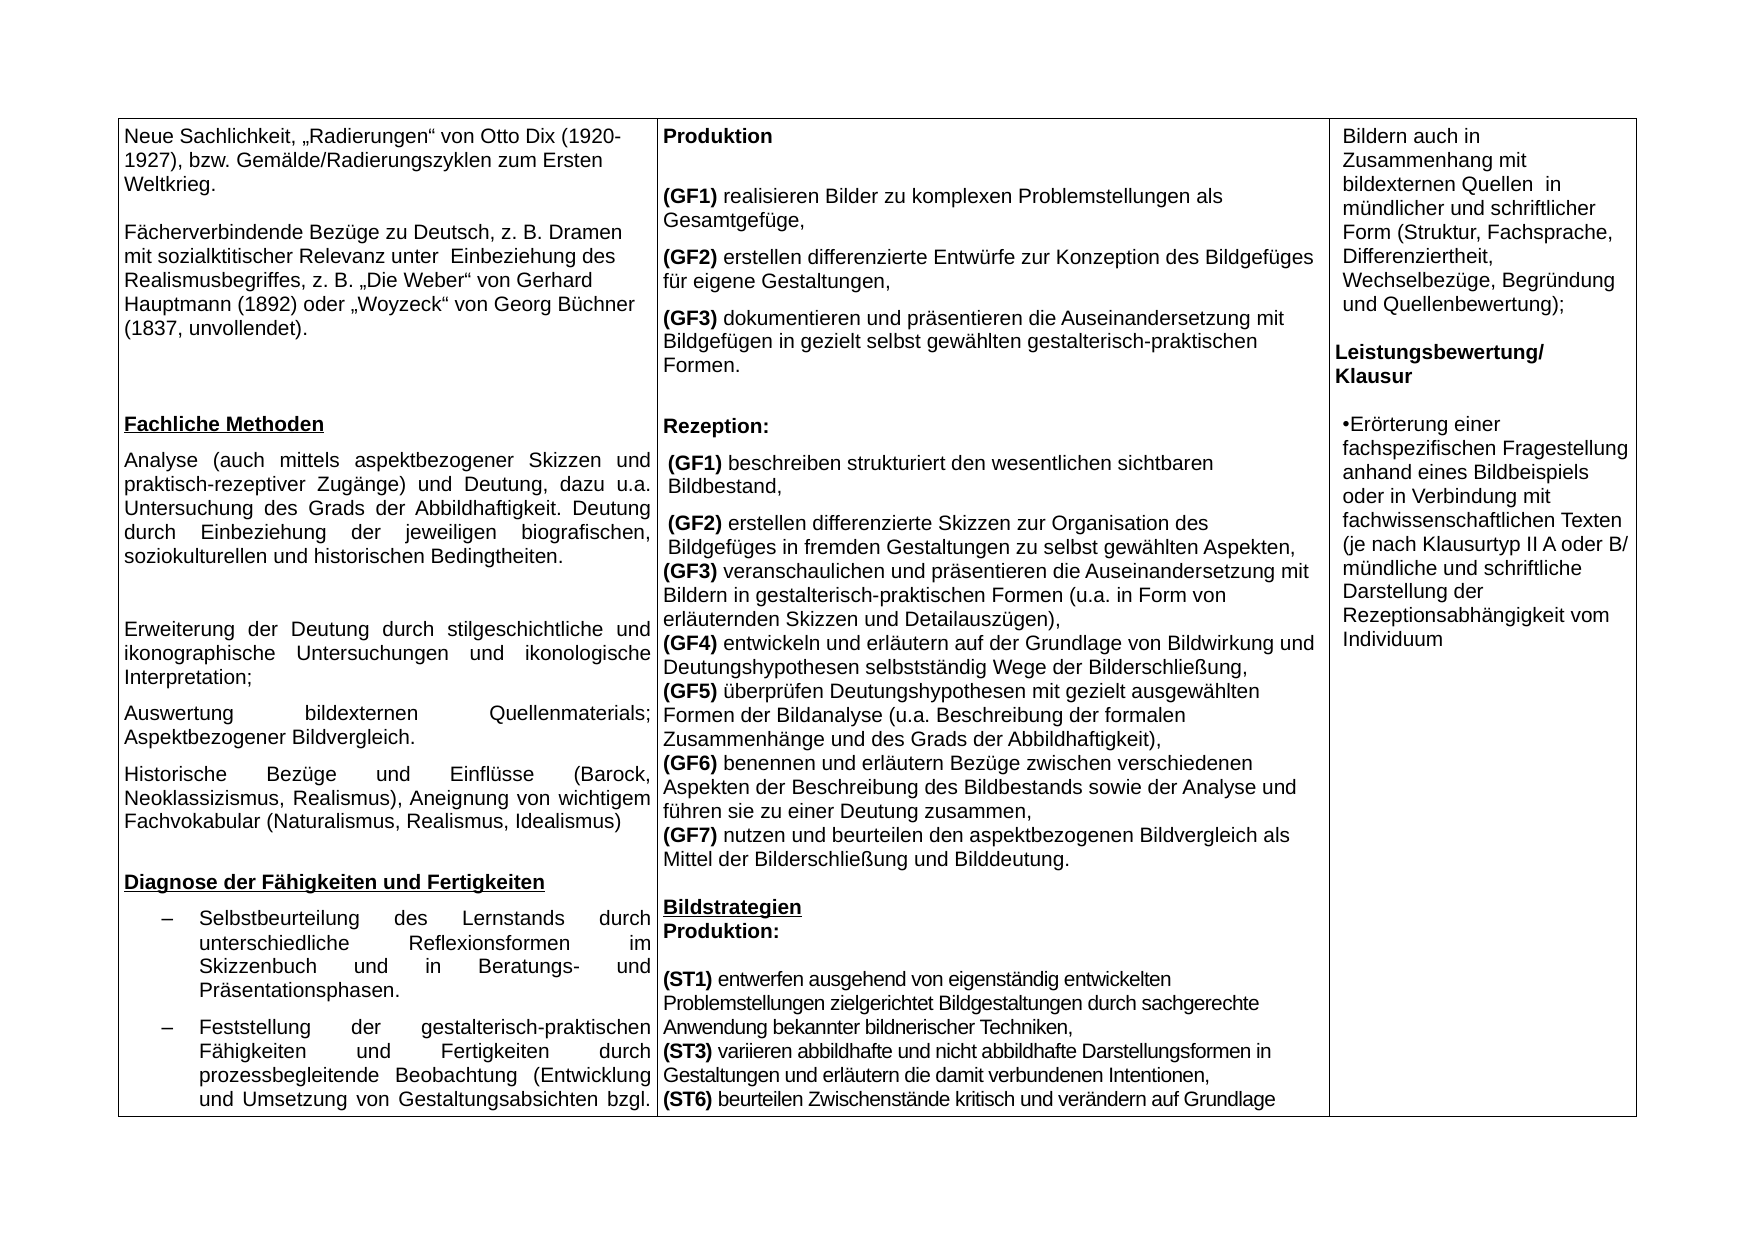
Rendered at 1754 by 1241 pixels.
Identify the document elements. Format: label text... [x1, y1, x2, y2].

table_cell Materialien/Medien Produktion und Rezeption von fotografischen Bildwerken und die Rolle des Künstlers und Betrachters im Hinblick auf die gegensätzlichen Pole „Nähe und Distanz“ ; Übermalung/analoge und digitale Bearbeitung von Fotovorlagen mit gesellschaftskritischer Intention; Weiterentwicklung eines Themas mit gesellschaftlicher Relevanz/politischer Brisanz zu einer Radierungsfolge, Beleuchtung einer Thematik aus mehreren Blickwinkeln mithilfe des seriellen Prinzips. Drucken als Verfielfältigungstechnik in Analogie zu Goyas biografischer Entwicklung vom funktionsgebundenen Hofmaler zum freischaffenden Künstler. Einsatz von Licht- und Schatten in der Radierung als Ausdrucksinstrument und zur „Beleuchtung“ anzuprangernder Zustände. Epochen/Künstler Goyas Werk nach seiner „Schaffenswende“: Vom Hofmaler zum Anprangerer gesellschaftlicher Zustände, z.B. Goyas Malerei: „Desastres de la Guerra“ (1810 – 1814), „Erschießung der Aufständischen“ (1814), sein Spätwerk „Pintura negras“ (ab 1823) und seine Radierungsfolgen: „Caprichos“ (1796-1797), „Los Disparates“ (1816-1824); Goya als Vorläufer des Realismus, z. B. Werke von Gustave Courbet („Die Steinklopfer“, 1849; „Ein Begräbnis in Ornans“, 1850/51); Durch die Themenanalogie „Krieg“ und „Stierkampf“ lassen sich auch Bezüge zu seinem Landsmann Picasso herstellen, z. B. „Guernica“ oder diverse Stierkampfbilder. Neue Sachlichkeit, „Radierungen“ von Otto Dix (1920-1927), bzw. Gemälde/Radierungszyklen zum Ersten Weltkrieg. Fächerverbindende Bezüge zu Deutsch, z. B. Dramen mit sozialktitischer Relevanz unter Einbeziehung des Realismusbegriffes, z. B. „Die Weber“ von Gerhard Hauptmann (1892) oder „Woyzeck“ von Georg Büchner (1837, unvollendet). Fachliche Methoden Analyse (auch mittels aspektbezogener Skizzen und praktisch-rezeptiver Zugänge) und Deutung, dazu u.a. Untersuchung des Grads der Abbildhaftigkeit. Deutung durch Einbeziehung der jeweiligen biografischen, soziokulturellen und historischen Bedingtheiten. Erweiterung der Deutung durch stilgeschichtliche und ikonographische Untersuchungen und ikonologische Interpretation; Auswertung bildexternen Quellenmaterials; Aspektbezogener Bildvergleich. Historische Bezüge und Einflüsse (Barock, Neoklassizismus, Realismus), Aneignung von wichtigem Fachvokabular (Naturalismus, Realismus, Idealismus) Diagnose der Fähigkeiten und Fertigkeiten Selbstbeurteilung des Lernstands durch unterschiedliche Reflexionsformen im Skizzenbuch und in Beratungs- und Präsentationsphasen. Feststellung der gestalterisch-praktischen Fähigkeiten und Fertigkeiten durch prozessbegleitende Beobachtung (Entwicklung und Umsetzung von Gestaltungsabsichten bzgl. Position im Format, Auswahl und Kombination von Verfahren, Bezugsbild und Umgestaltung) von fachmethodischen Kenntnissen, Fähigkeiten und Fertigkeiten (Auswahl von Analyseaspekten/Verfahren, Einbeziehung bildexterner Quellen, Bedingtheit von Bildern) [119, 119, 657, 1116]
table_cell Bildern auch in Zusammenhang mit bildexternen Quellen in mündlicher und schriftlicher Form (Struktur, Fachsprache, Differenziertheit, Wechselbezüge, Begründung und Quellenbewertung); Leistungsbewertung/ Klausur Erörterung einer fachspezifischen Fragestellung anhand eines Bildbeispiels oder in Verbindung mit fachwissenschaftlichen Texten (je nach Klausurtyp II A oder B/ mündliche und schriftliche Darstellung der Rezeptionsabhängigkeit vom Individuum [1330, 119, 1636, 1116]
table_cell Produktion (GF1) realisieren Bilder zu komplexen Problemstellungen als Gesamtgefüge, (GF2) erstellen differenzierte Entwürfe zur Konzeption des Bildgefüges für eigene Gestaltungen, (GF3) dokumentieren und präsentieren die Auseinandersetzung mit Bildgefügen in gezielt selbst gewählten gestalterisch-praktischen Formen. Rezeption: (GF1) beschreiben strukturiert den wesentlichen sichtbaren Bildbestand, (GF2) erstellen differenzierte Skizzen zur Organisation des Bildgefüges in fremden Gestaltungen zu selbst gewählten Aspekten, (GF3) veranschaulichen und präsentieren die Auseinander­setzung mit Bildern in gestal­terisch-praktischen Formen (u.a. in Form von erläuternden Skizzen und Detailauszügen), (GF4) entwickeln und erläutern auf der Grundlage von Bildwir­kung und Deutungshypothesen selbstständig Wege der Bilderschließung, (GF5) überprüfen Deutungshypothesen mit gezielt ausgewählten Formen der Bild­analyse (u.a. Beschreibung der formalen Zusammenhänge und des Grads der Abbildhaftigkeit), (GF6) benennen und erläutern Bezüge zwischen verschiedenen Aspekten der Beschreibung des Bildbestands sowie der Analyse und führen sie zu einer Deutung zusammen, (GF7) nutzen und beurteilen den aspektbezogenen Bildvergleich als Mittel der Bilderschließung und Bilddeutung. Bildstrategien Produktion: (ST1) entwerfen ausgehend von eigenständig entwickelten Problemstellungen zielgerichtet Bildgestaltungen durch sachgerechte Anwendung bekannter bildnerischer Techniken, (ST3) variieren abbildhafte und nicht abbildhafte Darstellungsformen in Gestaltungen und erläutern die damit verbundenen Intentionen, (ST6) beurteilen Zwischenstände kritisch und verändern auf Grundlage [658, 119, 1329, 1116]
